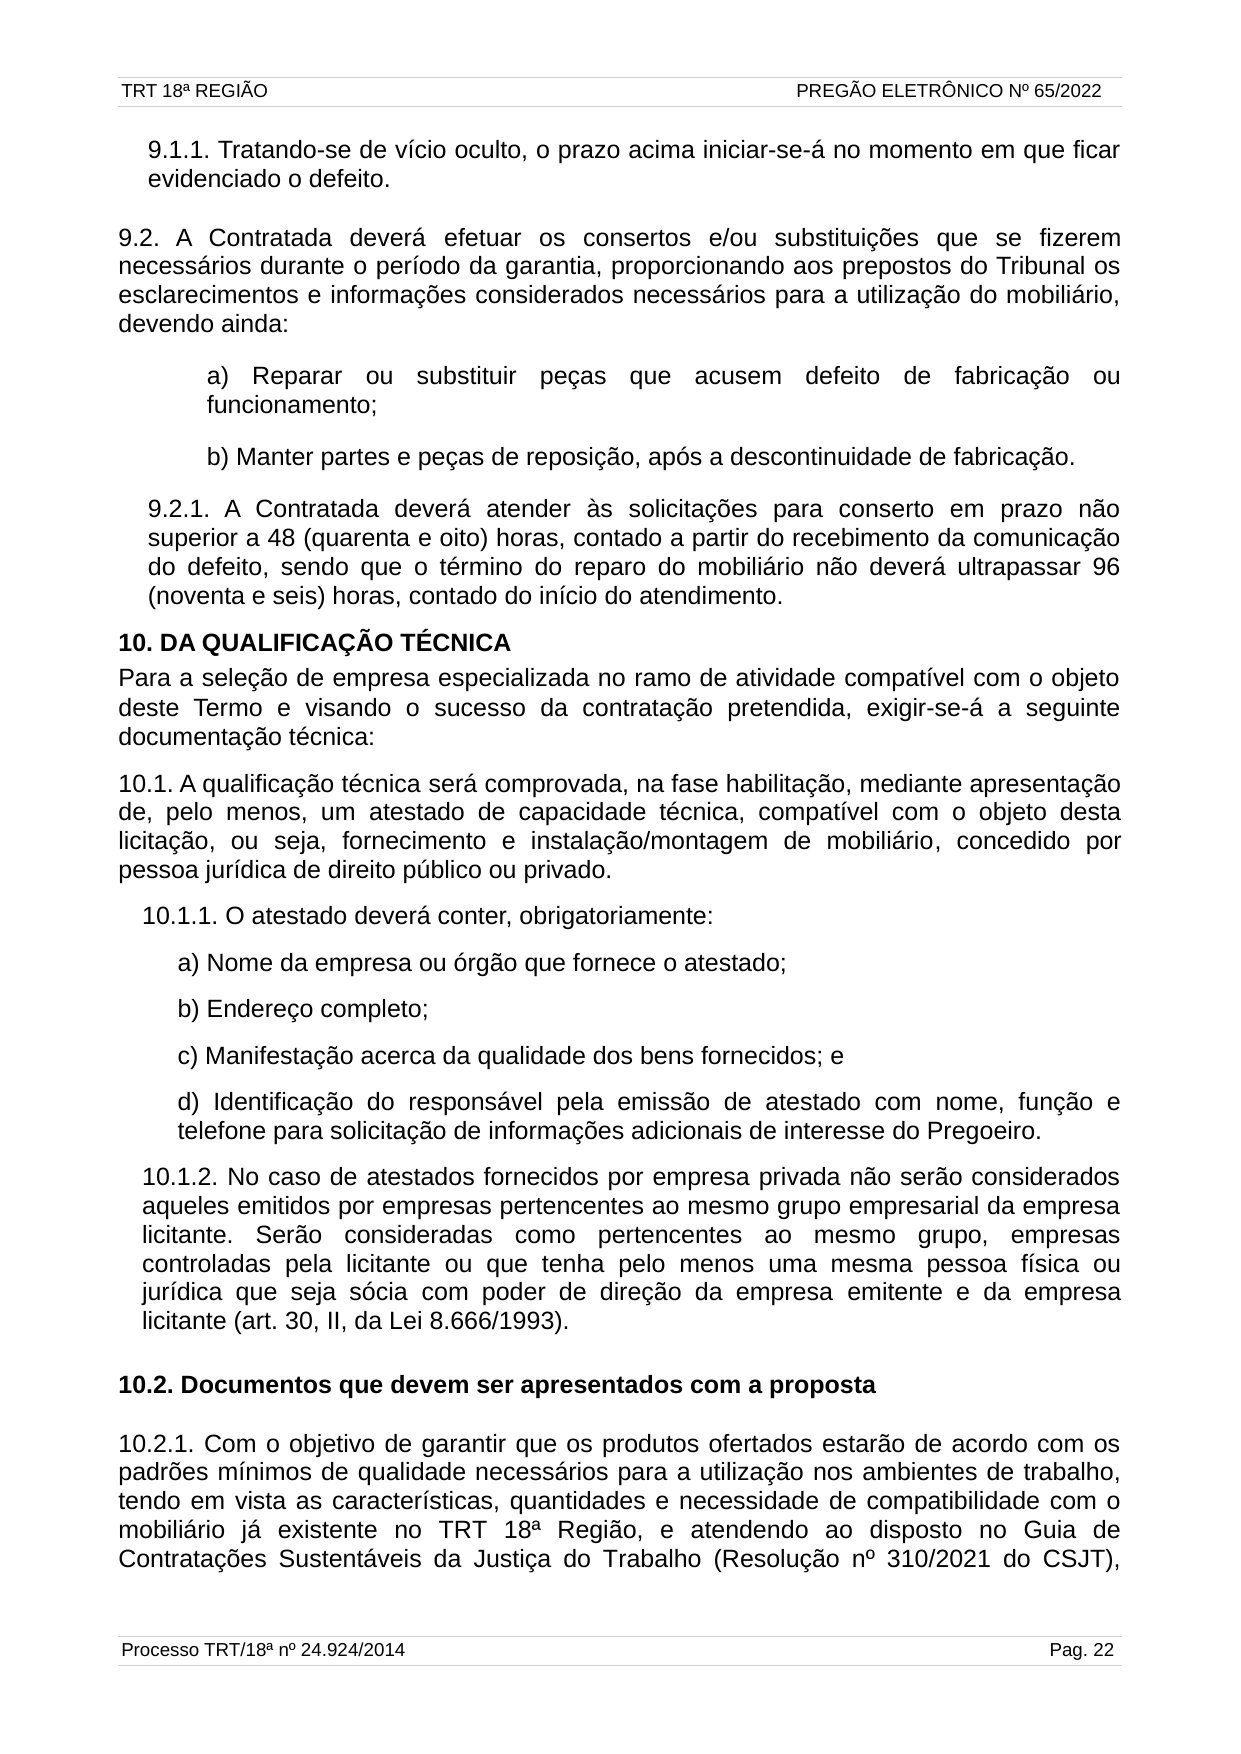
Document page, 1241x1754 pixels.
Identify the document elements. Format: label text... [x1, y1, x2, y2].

text Para a seleção de empresa especializada no ramo de atividade compatível com o objeto deste Termo e visando o sucesso da contratação pretendida, exigir-se-á a seguinte documentação técnica: [118, 662, 1122, 751]
text 10.2. Documentos que devem ser apresentados com a proposta [118, 1370, 1122, 1399]
text 10.2.1. Com o objetivo de garantir que os produtos ofertados estarão de acordo com os padrões mínimos de qualidade necessários para a utilização nos ambientes de trabalho, tendo em vista as características, quantidades e necessidade de compatibilidade com o mobiliário já existente no TRT 18ª Região, e atendendo ao disposto no Guia de Contratações Sustentáveis da Justiça do Trabalho (Resolução nº 310/2021 do CSJT), [118, 1428, 1122, 1572]
text 9.2. A Contratada deverá efetuar os consertos e/ou substituições que se fizerem necessários durante o período da garantia, proporcionando aos prepostos do Tribunal os esclarecimentos e informações considerados necessários para a utilização do mobiliário, devendo ainda: [118, 222, 1122, 337]
text 9.1.1. Tratando-se de vício oculto, o prazo acima iniciar-se-á no momento em que ficar evidenciado o defeito. [148, 136, 1122, 193]
text d) Identificação do responsável pela emissão de atestado com nome, função e telefone para solicitação de informações adicionais de interesse do Pregoeiro. [177, 1087, 1122, 1145]
text 9.2.1. A Contratada deverá atender às solicitações para conserto em prazo não superior a 48 (quarenta e oito) horas, contado a partir do recebimento da comunicação do defeito, sendo que o término do reparo do mobiliário não deverá ultrapassar 96 (noventa e seis) horas, contado do início do atendimento. [148, 494, 1122, 609]
text 10.1. A qualificação técnica será comprovada, na fase habilitação, mediante apresentação de, pelo menos, um atestado de capacidade técnica, compatível com o objeto desta licitação, ou seja, fornecimento e instalação/montagem de mobiliário, concedido por pessoa jurídica de direito público ou privado. [118, 769, 1122, 884]
text c) Manifestação acerca da qualidade dos bens fornecidos; e [177, 1041, 1122, 1069]
text 10.1.2. No caso de atestados fornecidos por empresa privada não serão considerados aqueles emitidos por empresas pertencentes ao mesmo grupo empresarial da empresa licitante. Serão consideradas como pertencentes ao mesmo grupo, empresas controladas pela licitante ou que tenha pelo menos uma mesma pessoa física ou jurídica que seja sócia com poder de direção da empresa emitente e da empresa licitante (art. 30, II, da Lei 8.666/1993). [142, 1162, 1122, 1335]
text 10. DA QUALIFICAÇÃO TÉCNICA [118, 627, 1122, 657]
text a) Nome da empresa ou órgão que fornece o atestado; [177, 948, 1122, 977]
text b) Manter partes e peças de reposição, após a descontinuidade de fabricação. [207, 442, 1122, 471]
text a) Reparar ou substituir peças que acusem defeito de fabricação ou funcionamento; [207, 361, 1122, 418]
text b) Endereço completo; [177, 994, 1122, 1023]
text 10.1.1. O atestado deverá conter, obrigatoriamente: [142, 901, 1122, 930]
